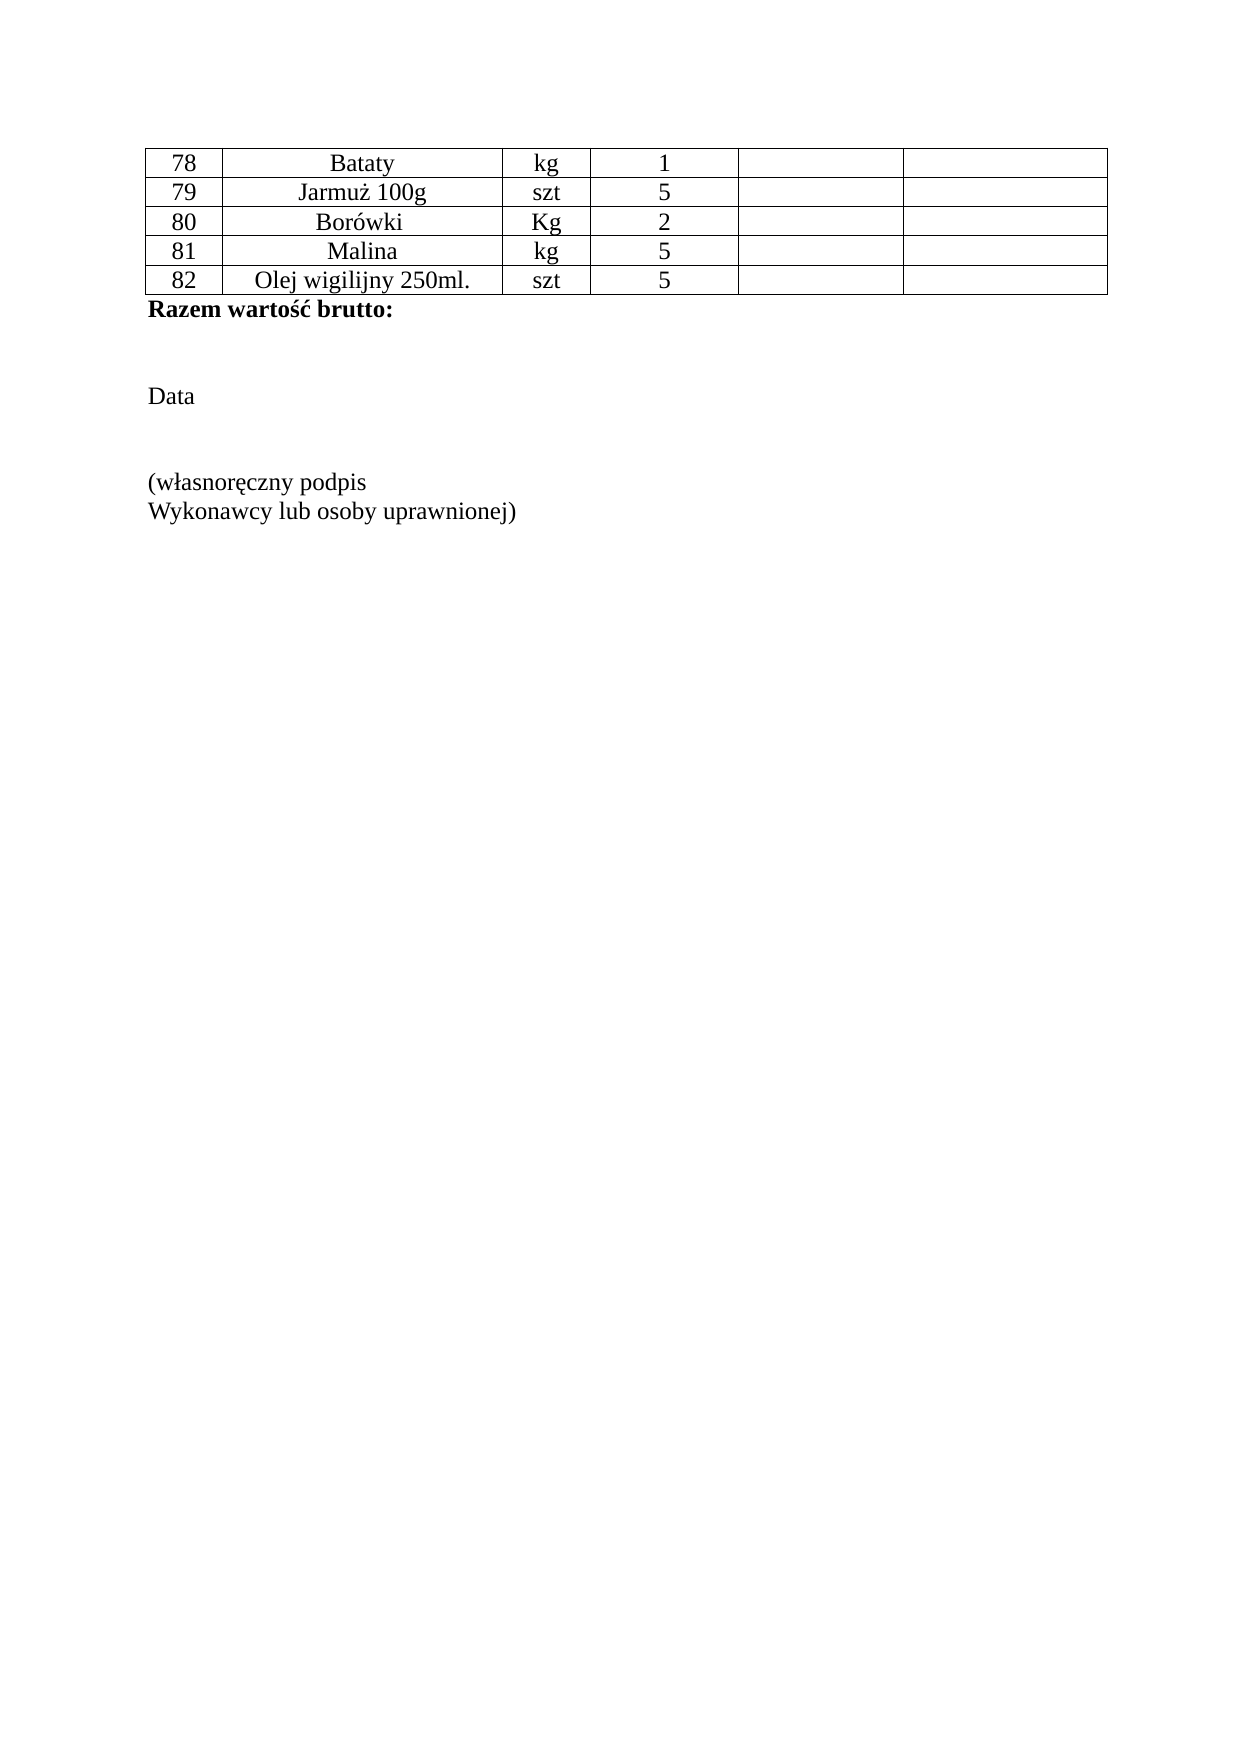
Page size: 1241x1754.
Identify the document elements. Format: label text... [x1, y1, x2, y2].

table_cell 5 [591, 236, 738, 265]
table_cell Olej wigilijny 250ml. [223, 266, 502, 294]
table_cell 82 [146, 266, 222, 294]
table_cell [739, 207, 903, 235]
table_cell kg [503, 149, 590, 177]
text Razem wartość brutto: [148, 295, 1093, 323]
table_cell [904, 236, 1107, 265]
table_cell 5 [591, 178, 738, 206]
table_cell Malina [223, 236, 502, 265]
table_cell szt [503, 178, 590, 206]
text (własnoręczny podpis [148, 467, 1093, 496]
table_cell Kg [503, 207, 590, 235]
table_cell 5 [591, 266, 738, 294]
table_cell 2 [591, 207, 738, 235]
table_cell [739, 266, 903, 294]
table_cell szt [503, 266, 590, 294]
table_cell [904, 207, 1107, 235]
table_cell Borówki [223, 207, 502, 235]
text Data [148, 381, 1093, 409]
table_cell kg [503, 236, 590, 265]
table_cell 1 [591, 149, 738, 177]
text Wykonawcy lub osoby uprawnionej) [148, 496, 1093, 524]
table_cell 79 [146, 178, 222, 206]
table_cell [739, 149, 903, 177]
table_cell 80 [146, 207, 222, 235]
table_cell [904, 178, 1107, 206]
table_cell 81 [146, 236, 222, 265]
table_cell [904, 266, 1107, 294]
table_cell [739, 236, 903, 265]
table_cell 78 [146, 149, 222, 177]
table_cell [904, 149, 1107, 177]
table_cell [739, 178, 903, 206]
table_cell Jarmuż 100g [223, 178, 502, 206]
table_cell Bataty [223, 149, 502, 177]
